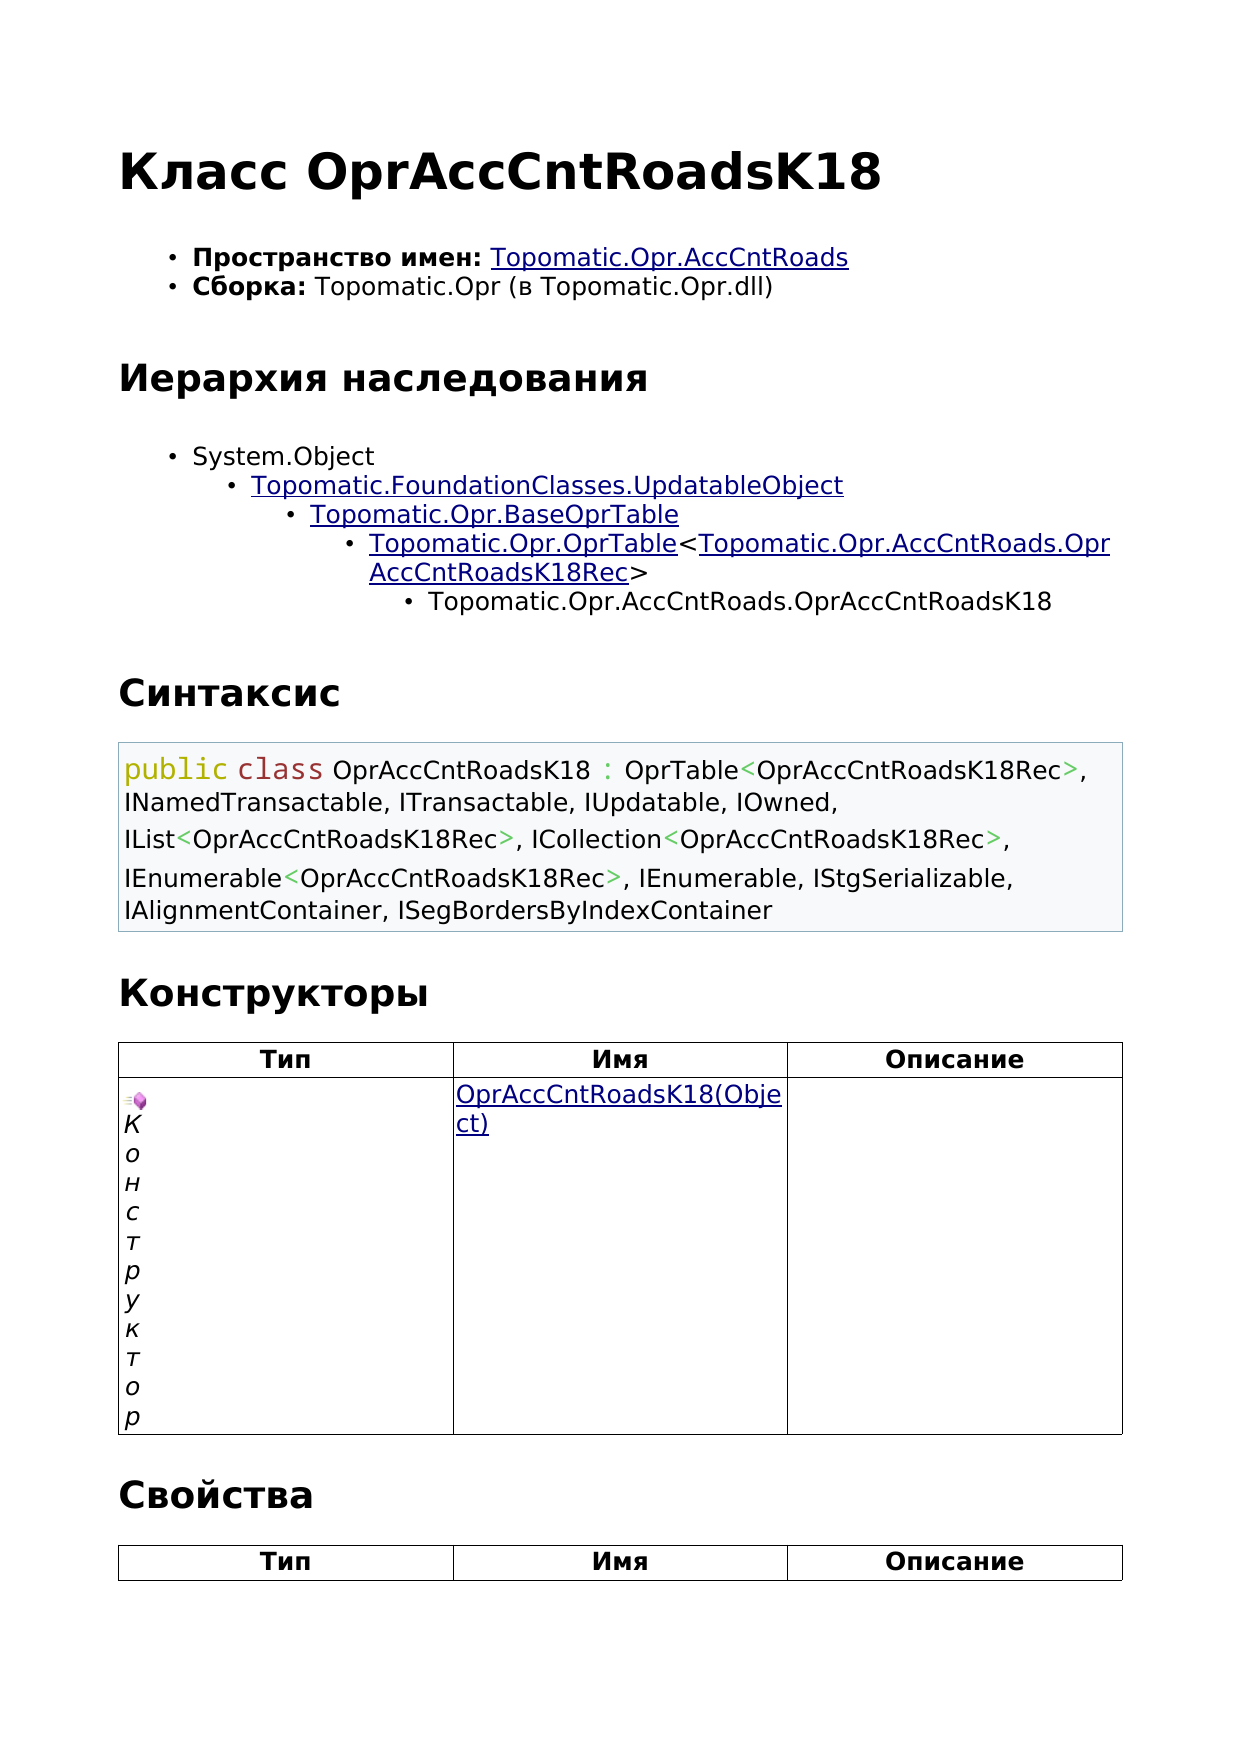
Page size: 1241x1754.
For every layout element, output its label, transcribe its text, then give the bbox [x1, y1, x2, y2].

table_header public class OprAccCntRoadsK18 : OprTable<OprAccCntRoadsK18Rec>, INamedTransactable, ITransactable, IUpdatable, IOwned, IList<OprAccCntRoadsK18Rec>, ICollection<OprAccCntRoadsK18Rec>, IEnumerable<OprAccCntRoadsK18Rec>, IEnumerable, IStgSerializable, IAlignmentContainer, ISegBordersByIndexContainer [119, 743, 1122, 931]
table_cell [119, 1078, 453, 1434]
table_header Описание [788, 1043, 1122, 1077]
subtitle Свойства [118, 1474, 1122, 1517]
table_header Описание [788, 1546, 1122, 1580]
table_cell OprAccCntRoadsK18(Object) [454, 1078, 787, 1434]
subtitle Конструкторы [118, 971, 1122, 1015]
table_header Тип [119, 1546, 453, 1580]
table_header Имя [454, 1043, 787, 1077]
subtitle Синтаксис [118, 671, 1122, 715]
table_header Тип [119, 1043, 453, 1077]
list Пространство имен: Topomatic.Opr.AccCntRoads [177, 243, 1122, 272]
subtitle Класс OprAccCntRoadsK18 [118, 143, 1122, 201]
list Topomatic.Opr.BaseOprTable [295, 500, 1122, 529]
list Topomatic.FoundationClasses.UpdatableObject [236, 471, 1122, 500]
list Сборка: Topomatic.Opr (в Topomatic.Opr.dll) [177, 272, 1122, 302]
table_header Имя [454, 1546, 787, 1580]
picture [121, 1092, 147, 1110]
table_cell [788, 1078, 1122, 1434]
list Topomatic.Opr.AccCntRoads.OprAccCntRoadsK18 [413, 588, 1122, 617]
list System.Object [177, 442, 1122, 471]
list Topomatic.Opr.OprTable<Topomatic.Opr.AccCntRoads.OprAccCntRoadsK18Rec> [354, 529, 1122, 588]
subtitle Иерархия наследования [118, 356, 1122, 400]
